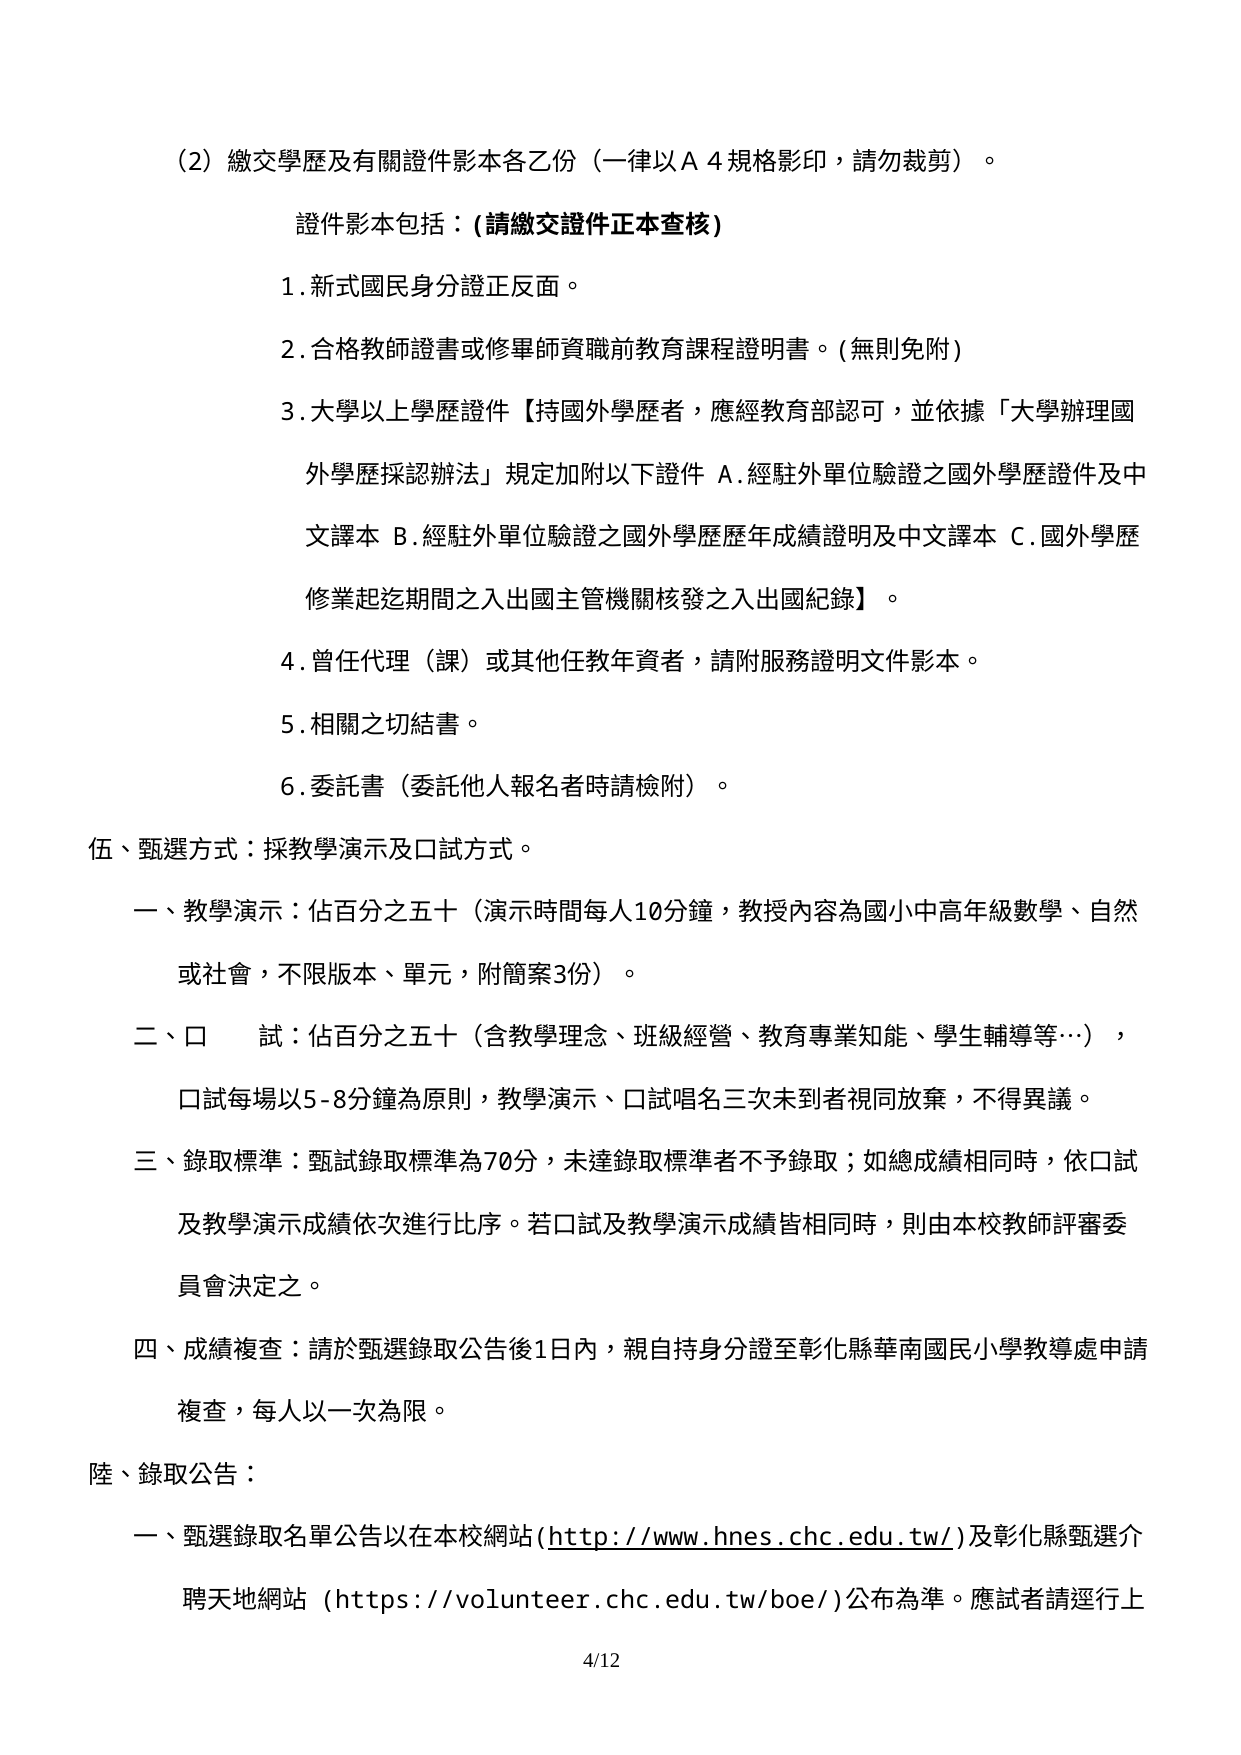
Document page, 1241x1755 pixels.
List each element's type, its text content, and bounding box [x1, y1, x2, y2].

text 一、甄選錄取名單公告以在本校網站(http://www.hnes.chc.edu.tw/)及彰化縣甄選介聘天地網站 (https://volunteer.chc.edu.tw/boe/)公布為準。應試者請逕行上 [133, 1493, 1152, 1618]
text 2.合格教師證書或修畢師資職前教育課程證明書。(無則免附) [176, 306, 1152, 368]
text 三、錄取標準：甄試錄取標準為70分，未達錄取標準者不予錄取；如總成績相同時，依口試及教學演示成績依次進行比序。若口試及教學演示成績皆相同時，則由本校教師評審委員會決定之。 [133, 1118, 1152, 1306]
text 4.曾任代理（課）或其他任教年資者，請附服務證明文件影本。 [280, 618, 1152, 681]
text 四、成績複查：請於甄選錄取公告後1日內，親自持身分證至彰化縣華南國民小學教導處申請複查，每人以一次為限。 [133, 1306, 1152, 1431]
text 陸、錄取公告： [89, 1431, 1152, 1493]
list 繳交學歷及有關證件影本各乙份（一律以Ａ４規格影印，請勿裁剪）。 [162, 118, 1152, 181]
text 1.新式國民身分證正反面。 [176, 243, 1152, 306]
text 5.相關之切結書。 [176, 681, 1152, 743]
text 6.委託書（委託他人報名者時請檢附）。 [176, 743, 1152, 806]
text 證件影本包括：(請繳交證件正本查核) [176, 181, 1152, 243]
text 3.大學以上學歷證件【持國外學歷者，應經教育部認可，並依據「大學辦理國外學歷採認辦法」規定加附以下證件 A.經駐外單位驗證之國外學歷證件及中文譯本 B.經駐外單位驗證之國外學歷歷年成績證明及中文譯本 C.國外學歷修業起迄期間之入出國主管機關核發之入出國紀錄】。 [280, 368, 1152, 618]
text 一、教學演示：佔百分之五十（演示時間每人10分鐘，教授內容為國小中高年級數學、自然或社會，不限版本、單元，附簡案3份）。 [133, 868, 1152, 993]
text 伍、甄選方式：採教學演示及口試方式。 [89, 806, 1152, 868]
text 二、口 試：佔百分之五十（含教學理念、班級經營、教育專業知能、學生輔導等…），口試每場以5-8分鐘為原則，教學演示、口試唱名三次未到者視同放棄，不得異議。 [133, 993, 1152, 1118]
